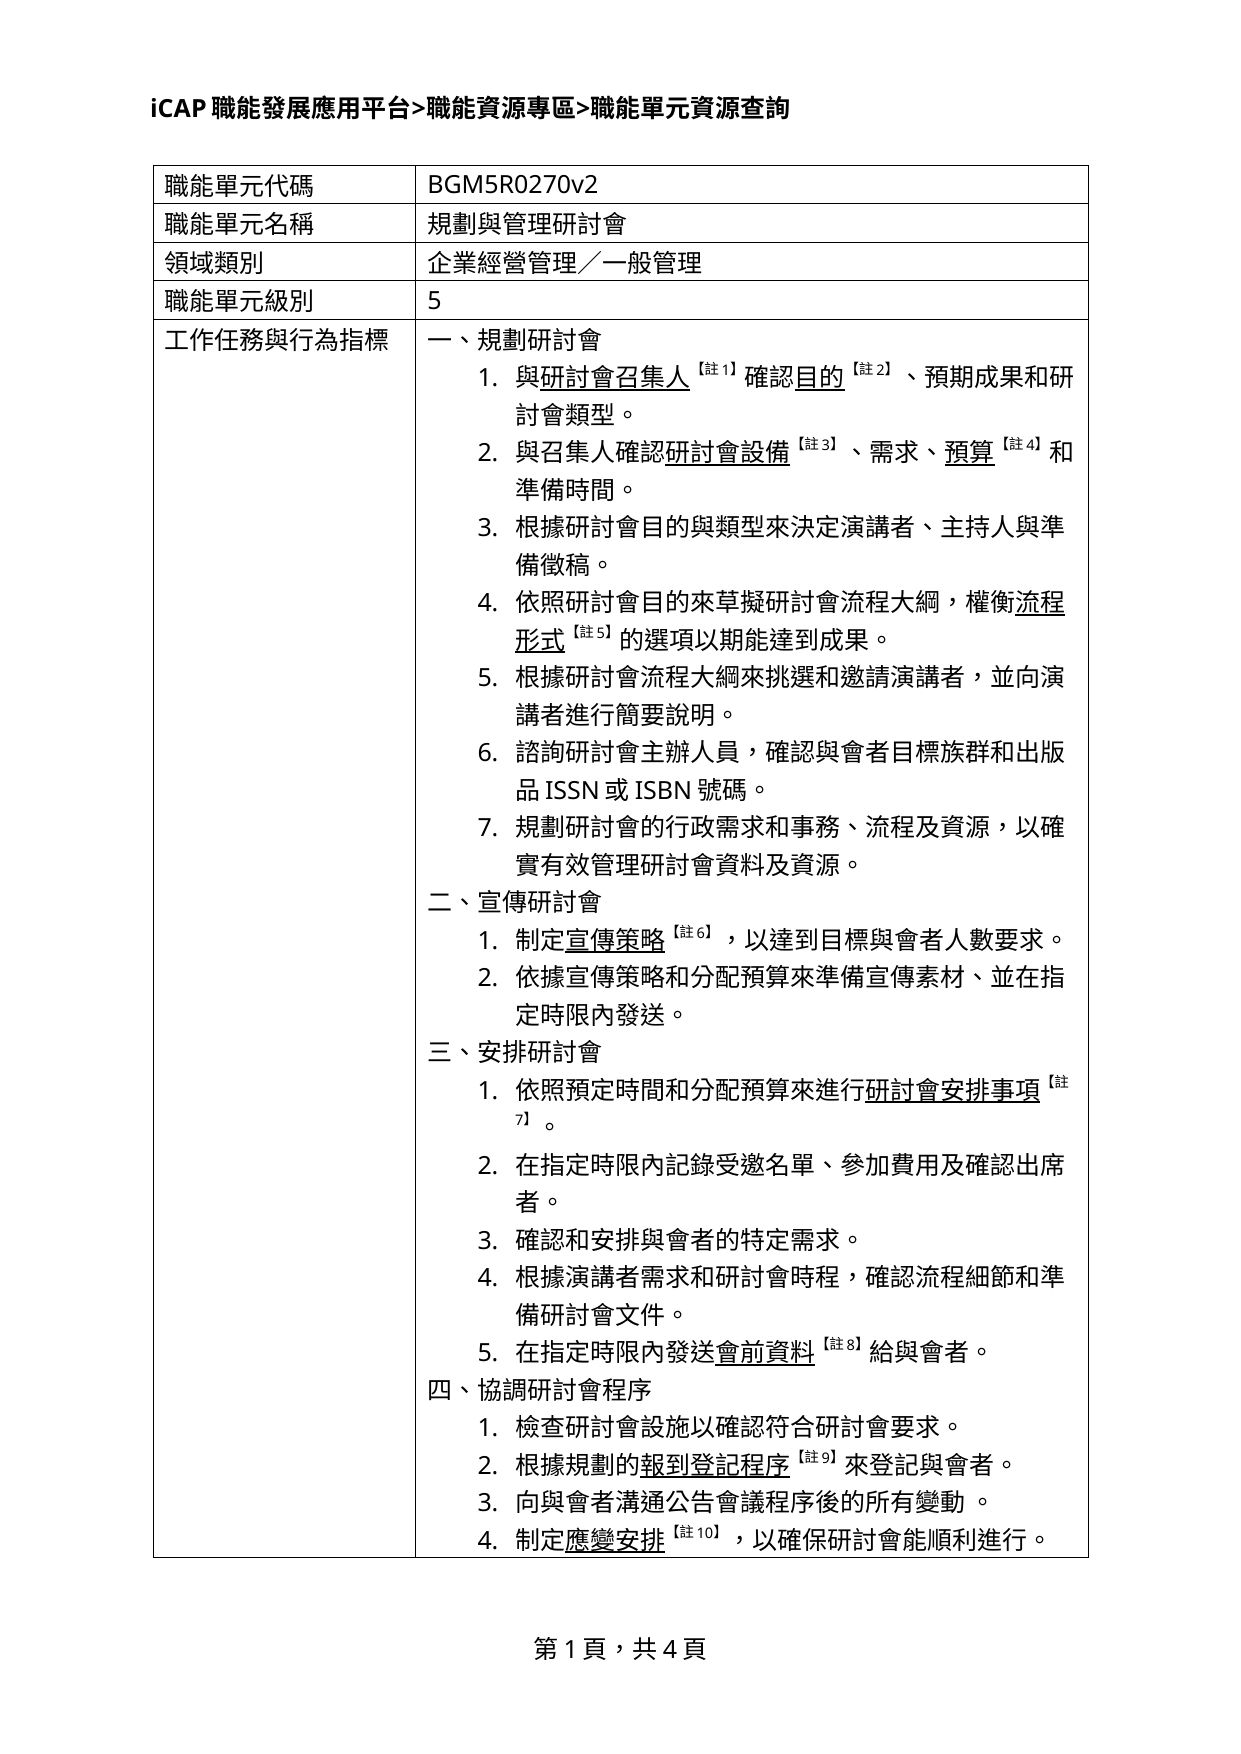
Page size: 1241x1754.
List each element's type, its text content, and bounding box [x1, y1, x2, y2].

table_cell 規劃研討會 與研討會召集人【註1】確認目的【註2】、預期成果和研討會類型。 與召集人確認研討會設備【註3】、需求、預算【註4】和準備時間。 根據研討會目的與類型來決定演講者、主持人與準備徵稿。 依照研討會目的來草擬研討會流程大綱，權衡流程形式【註5】的選項以期能達到成果。 根據研討會流程大綱來挑選和邀請演講者，並向演講者進行簡要說明。 諮詢研討會主辦人員，確認與會者目標族群和出版品ISSN或ISBN號碼。 規劃研討會的行政需求和事務、流程及資源，以確實有效管理研討會資料及資源。 宣傳研討會 制定宣傳策略【註6】，以達到目標與會者人數要求。 依據宣傳策略和分配預算來準備宣傳素材、並在指定時限內發送。 安排研討會 依照預定時間和分配預算來進行研討會安排事項【註7】。 在指定時限內記錄受邀名單、參加費用及確認出席者。 確認和安排與會者的特定需求。 根據演講者需求和研討會時程，確認流程細節和準備研討會文件。 在指定時限內發送會前資料【註8】給與會者。 協調研討會程序 檢查研討會設施以確認符合研討會要求。 根據規劃的報到登記程序【註9】來登記與會者。 向與會者溝通公告會議程序後的所有變動 。 制定應變安排【註10】，以確保研討會能順利進行。 確保演講者在研討會整個過程的時間安排和需求都有達成，根據研討會規劃的時程管理研討會的行政需求。 後續追蹤會議程序 按照組織規定記錄、報告及追蹤研討會成果【註11】。 在期限內準備研討會的出版及發行文件。 在指定時限內準備及發送會後通訊【註12】。 根據組織程序和稽核規定，結算研討會經費。 [416, 320, 1088, 1557]
table_header 職能單元代碼 [154, 166, 415, 203]
table_cell 職能單元級別 [154, 281, 415, 319]
table_cell 工作任務與行為指標 [154, 320, 415, 1557]
table_cell 企業經營管理／一般管理 [416, 243, 1088, 280]
table_cell 職能單元名稱 [154, 204, 415, 242]
table_cell 領域類別 [154, 243, 415, 280]
table_cell 5 [416, 281, 1088, 319]
table_cell 規劃與管理研討會 [416, 204, 1088, 242]
table_header BGM5R0270v2 [416, 166, 1088, 203]
